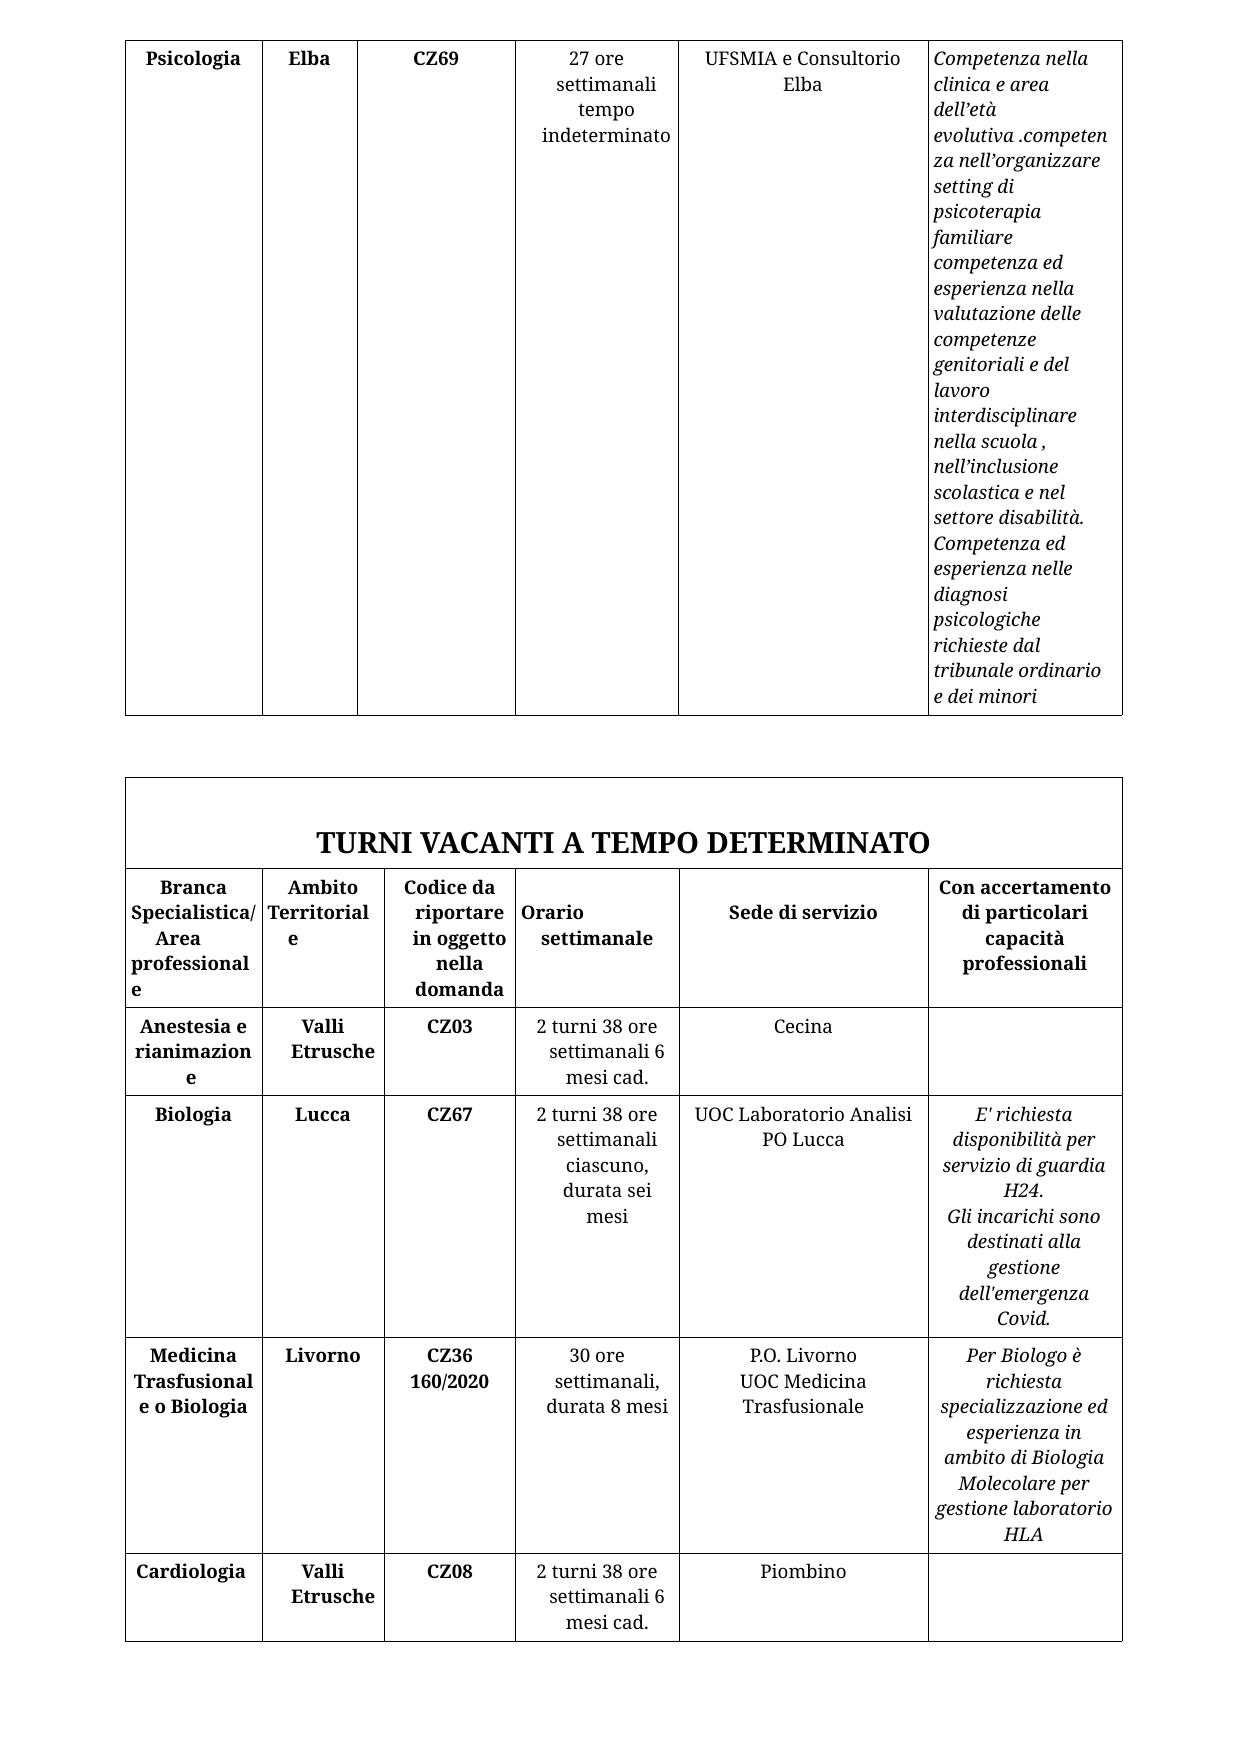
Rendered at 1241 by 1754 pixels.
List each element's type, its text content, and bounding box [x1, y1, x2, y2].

table_cell Per Biologo è richiesta specializzazione ed esperienza in ambito di Biologia Molecolare per gestione laboratorio HLA [929, 1338, 1122, 1552]
table_cell Orario settimanale [516, 869, 679, 1007]
table_cell Cardiologia [126, 1554, 262, 1641]
table_cell Codice da riportare in oggetto nella domanda [385, 869, 515, 1007]
table_cell Con accertamento di particolari capacità professionali [929, 869, 1122, 1007]
table_cell 2 turni 38 ore settimanali 6 mesi cad. [516, 1554, 679, 1641]
table_cell Competenza nella clinica e area dell’età evolutiva .competenza nell’organizzare setting di psicoterapia familiare competenza ed esperienza nella valutazione delle competenze genitoriali e del lavoro interdisciplinare nella scuola , nell’inclusione scolastica e nel settore disabilità. Competenza ed esperienza nelle diagnosi psicologiche richieste dal tribunale ordinario e dei minori [929, 41, 1122, 714]
table_cell Lucca [263, 1096, 384, 1337]
table_cell Medicina Trasfusionale o Biologia [126, 1338, 262, 1552]
table_cell Piombino [680, 1554, 928, 1641]
table_cell Psicologia [126, 41, 262, 714]
table_cell Sede di servizio [680, 869, 928, 1007]
table_cell Cecina [680, 1008, 928, 1095]
table_cell 2 turni 38 ore settimanali 6 mesi cad. [516, 1008, 679, 1095]
table_cell [929, 1008, 1122, 1095]
table_cell CZ08 [385, 1554, 515, 1641]
table_cell Livorno [263, 1338, 384, 1552]
table_cell Elba [263, 41, 357, 714]
table_cell [929, 1554, 1122, 1641]
table_cell 30 ore settimanali, durata 8 mesi [516, 1338, 679, 1552]
table_cell CZ69 [358, 41, 515, 714]
table_header TURNI VACANTI A TEMPO DETERMINATO [126, 778, 1122, 868]
table_cell CZ03 [385, 1008, 515, 1095]
table_cell Biologia [126, 1096, 262, 1337]
table_cell E' richiesta disponibilità per servizio di guardia H24. Gli incarichi sono destinati alla gestione dell'emergenza Covid. [929, 1096, 1122, 1337]
table_cell 2 turni 38 ore settimanali ciascuno, durata sei mesi [516, 1096, 679, 1337]
table_cell CZ67 [385, 1096, 515, 1337]
table_cell Anestesia e rianimazione [126, 1008, 262, 1095]
table_cell Branca Specialistica/ Area professionale [126, 869, 262, 1007]
table_cell Ambito Territoriale [263, 869, 384, 1007]
table_cell P.O. Livorno UOC Medicina Trasfusionale [680, 1338, 928, 1552]
table_cell UFSMIA e Consultorio Elba [679, 41, 928, 714]
table_cell UOC Laboratorio Analisi PO Lucca [680, 1096, 928, 1337]
table_cell CZ36 160/2020 [385, 1338, 515, 1552]
table_cell 27 ore settimanali tempo indeterminato [516, 41, 678, 714]
table_cell Valli Etrusche [263, 1554, 384, 1641]
table_cell Valli Etrusche [263, 1008, 384, 1095]
